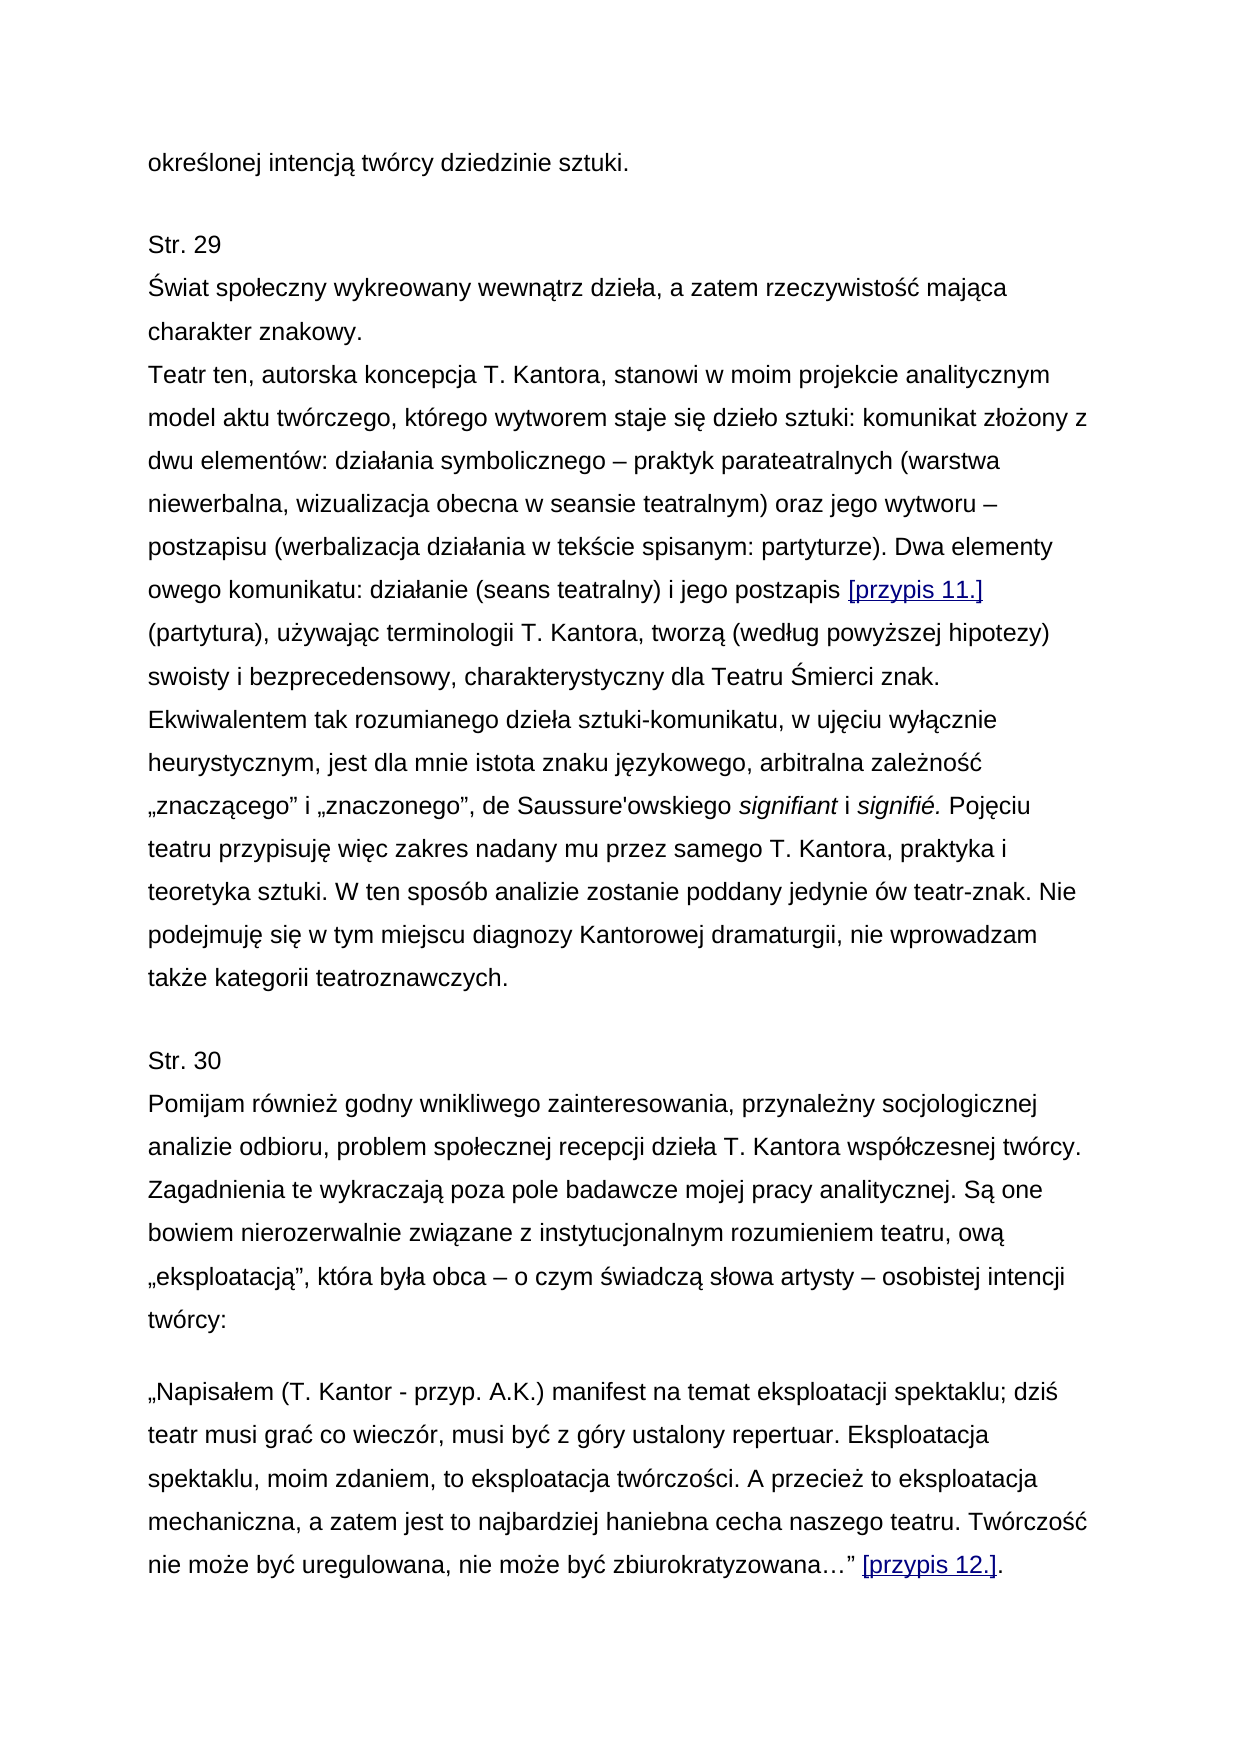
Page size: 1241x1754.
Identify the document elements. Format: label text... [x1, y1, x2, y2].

text „Napisałem (T. Kantor - przyp. A.K.) manifest na temat eksploatacji spektaklu; dziś teatr musi grać co wieczór, musi być z góry ustalony repertuar. Eksploatacja spektaklu, moim zdaniem, to eksploatacja twórczości. A przecież to eksploatacja mechaniczna, a zatem jest to najbardziej haniebna cecha naszego teatru. Twórczość nie może być uregulowana, nie może być zbiurokratyzowana…” [przypis 12.]. [148, 1377, 1093, 1578]
text Świat społeczny wykreowany wewnątrz dzieła, a zatem rzeczywistość mająca charakter znakowy. [148, 273, 1093, 345]
text Str. 30 [148, 1046, 1093, 1075]
text Pomijam również godny wnikliwego zainteresowania, przynależny socjologicznej analizie odbioru, problem społecznej recepcji dzieła T. Kantora współczesnej twórcy. Zagadnienia te wykraczają poza pole badawcze mojej pracy analitycznej. Są one bowiem nierozerwalnie związane z instytucjonalnym rozumieniem teatru, ową „eksploatacją”, która była obca – o czym świadczą słowa artysty – osobistej intencji twórcy: [148, 1089, 1093, 1333]
text Str. 29 [148, 230, 1093, 259]
text Teatr ten, autorska koncepcja T. Kantora, stanowi w moim projekcie analitycznym model aktu twórczego, którego wytworem staje się dzieło sztuki: komunikat złożony z dwu elementów: działania symbolicznego – praktyk parateatralnych (warstwa niewerbalna, wizualizacja obecna w seansie teatralnym) oraz jego wytworu – postzapisu (werbalizacja działania w tekście spisanym: partyturze). Dwa elementy owego komunikatu: działanie (seans teatralny) i jego postzapis [przypis 11.] (partytura), używając terminologii T. Kantora, tworzą (według powyższej hipotezy) swoisty i bezprecedensowy, charakterystyczny dla Teatru Śmierci znak. Ekwiwalentem tak rozumianego dzieła sztuki-komunikatu, w ujęciu wyłącznie heurystycznym, jest dla mnie istota znaku językowego, arbitralna zależność „znaczącego” i „znaczonego”, de Saussure'owskiego signifiant i signifié. Pojęciu teatru przypisuję więc zakres nadany mu przez samego T. Kantora, praktyka i teoretyka sztuki. W ten sposób analizie zostanie poddany jedynie ów teatr-znak. Nie podejmuję się w tym miejscu diagnozy Kantorowej dramaturgii, nie wprowadzam także kategorii teatroznawczych. [148, 359, 1093, 992]
text określonej intencją twórcy dziedzinie sztuki. [148, 148, 1093, 176]
